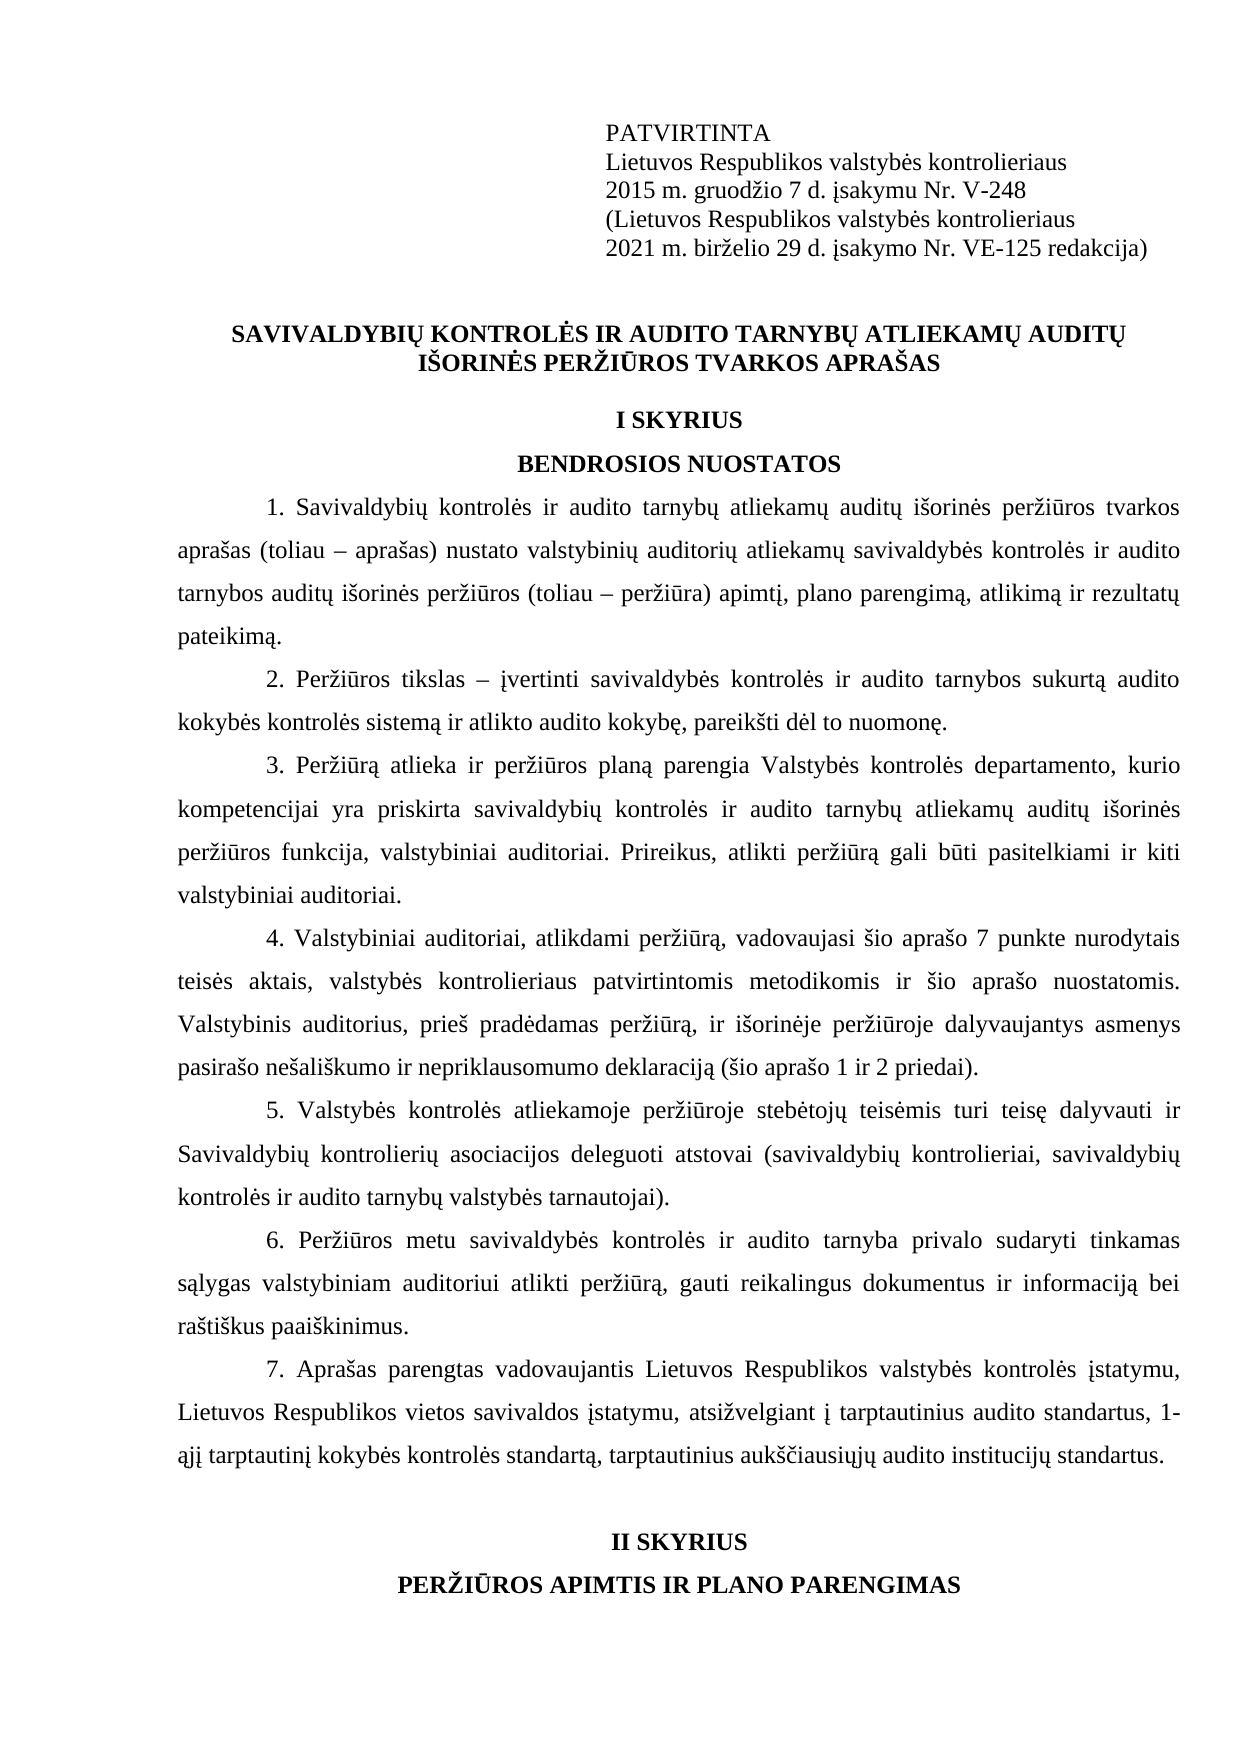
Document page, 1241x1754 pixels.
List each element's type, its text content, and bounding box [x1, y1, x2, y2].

text PERŽIŪROS APIMTIS IR PLANO PARENGIMAS [177, 1570, 1181, 1599]
text 3. Peržiūrą atlieka ir peržiūros planą parengia Valstybės kontrolės departamento, kurio kompetencijai yra priskirta savivaldybių kontrolės ir audito tarnybų atliekamų auditų išorinės peržiūros funkcija, valstybiniai auditoriai. Prireikus, atlikti peržiūrą gali būti pasitelkiami ir kiti valstybiniai auditoriai. [177, 751, 1181, 909]
text 7. Aprašas parengtas vadovaujantis Lietuvos Respublikos valstybės kontrolės įstatymu, Lietuvos Respublikos vietos savivaldos įstatymu, atsižvelgiant į tarptautinius audito standartus, 1-ąjį tarptautinį kokybės kontrolės standartą, tarptautinius aukščiausiųjų audito institucijų standartus. [177, 1354, 1181, 1469]
text I SKYRIUS [177, 406, 1181, 434]
text BENDROSIOS NUOSTATOS [177, 449, 1181, 477]
text 5. Valstybės kontrolės atliekamoje peržiūroje stebėtojų teisėmis turi teisę dalyvauti ir Savivaldybių kontrolierių asociacijos deleguoti atstovai (savivaldybių kontrolieriai, savivaldybių kontrolės ir audito tarnybų valstybės tarnautojai). [177, 1096, 1181, 1211]
text 4. Valstybiniai auditoriai, atlikdami peržiūrą, vadovaujasi šio aprašo 7 punkte nurodytais teisės aktais, valstybės kontrolieriaus patvirtintomis metodikomis ir šio aprašo nuostatomis. Valstybinis auditorius, prieš pradėdamas peržiūrą, ir išorinėje peržiūroje dalyvaujantys asmenys pasirašo nešališkumo ir nepriklausomumo deklaraciją (šio aprašo 1 ir 2 priedai). [177, 923, 1181, 1081]
subtitle PATVIRTINTA [605, 118, 1181, 147]
text (Lietuvos Respublikos valstybės kontrolieriaus [605, 204, 1181, 233]
text 2021 m. birželio 29 d. įsakymo Nr. VE-125 redakcija) [605, 233, 1181, 262]
text 6. Peržiūros metu savivaldybės kontrolės ir audito tarnyba privalo sudaryti tinkamas sąlygas valstybiniam auditoriui atlikti peržiūrą, gauti reikalingus dokumentus ir informaciją bei raštiškus paaiškinimus. [177, 1225, 1181, 1340]
text 1. Savivaldybių kontrolės ir audito tarnybų atliekamų auditų išorinės peržiūros tvarkos aprašas (toliau – aprašas) nustato valstybinių auditorių atliekamų savivaldybės kontrolės ir audito tarnybos auditų išorinės peržiūros (toliau – peržiūra) apimtį, plano parengimą, atlikimą ir rezultatų pateikimą. [177, 492, 1181, 650]
text 2. Peržiūros tikslas – įvertinti savivaldybės kontrolės ir audito tarnybos sukurtą audito kokybės kontrolės sistemą ir atlikto audito kokybę, pareikšti dėl to nuomonę. [177, 664, 1181, 736]
text II SKYRIUS [177, 1527, 1181, 1556]
subtitle SAVIVALDYBIŲ KONTROLĖS IR AUDITO TARNYBŲ ATLIEKAMŲ AUDITŲ IŠORINĖS PERŽIŪROS TVARKOS APRAŠAS [177, 319, 1181, 377]
text Lietuvos Respublikos valstybės kontrolieriaus [605, 147, 1181, 176]
text 2015 m. gruodžio 7 d. įsakymu Nr. V-248 [605, 176, 1181, 204]
